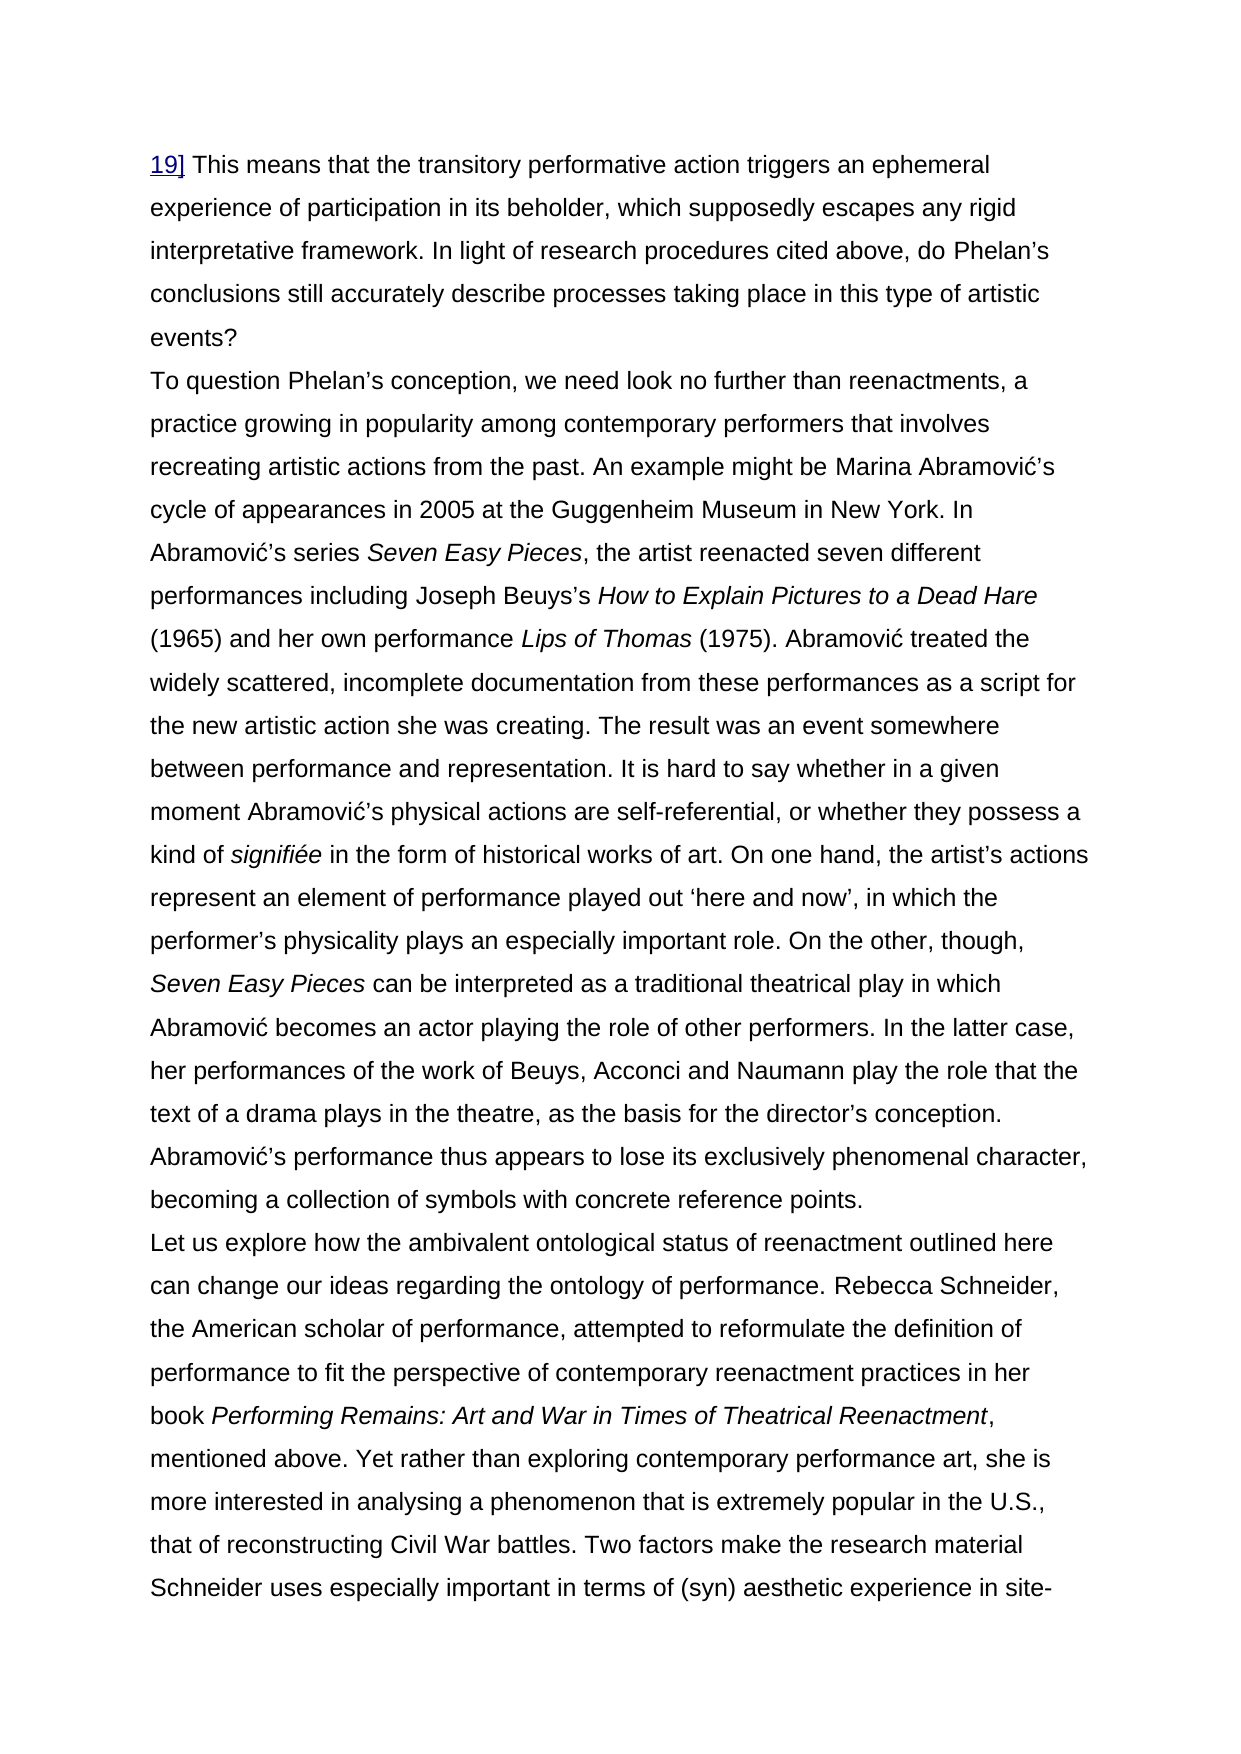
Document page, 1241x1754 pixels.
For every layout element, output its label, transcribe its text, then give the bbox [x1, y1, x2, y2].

text 19] This means that the transitory performative action triggers an ephemeral experience of participation in its beholder, which supposedly escapes any rigid interpretative framework. In light of research procedures cited above, do Phelan’s conclusions still accurately describe processes taking place in this type of artistic events? [150, 150, 1090, 351]
text To question Phelan’s conception, we need look no further than reenactments, a practice growing in popularity among contemporary performers that involves recreating artistic actions from the past. An example might be Marina Abramović’s cycle of appearances in 2005 at the Guggenheim Museum in New York. In Abramović’s series Seven Easy Pieces, the artist reenacted seven different performances including Joseph Beuys’s How to Explain Pictures to a Dead Hare (1965) and her own performance Lips of Thomas (1975). Abramović treated the widely scattered, incomplete documentation from these performances as a script for the new artistic action she was creating. The result was an event somewhere between performance and representation. It is hard to say whether in a given moment Abramović’s physical actions are self-referential, or whether they possess a kind of signifiée in the form of historical works of art. On one hand, the artist’s actions represent an element of performance played out ‘here and now’, in which the performer’s physicality plays an especially important role. On the other, though, Seven Easy Pieces can be interpreted as a traditional theatrical play in which Abramović becomes an actor playing the role of other performers. In the latter case, her performances of the work of Beuys, Acconci and Naumann play the role that the text of a drama plays in the theatre, as the basis for the director’s conception. Abramović’s performance thus appears to lose its exclusively phenomenal character, becoming a collection of symbols with concrete reference points. [150, 366, 1090, 1214]
text Let us explore how the ambivalent ontological status of reenactment outlined here can change our ideas regarding the ontology of performance. Rebecca Schneider, the American scholar of performance, attempted to reformulate the definition of performance to fit the perspective of contemporary reenactment practices in her book Performing Remains: Art and War in Times of Theatrical Reenactment, mentioned above. Yet rather than exploring contemporary performance art, she is more interested in analysing a phenomenon that is extremely popular in the U.S., that of reconstructing Civil War battles. Two factors make the research material Schneider uses especially important in terms of (syn) aesthetic experience in site- [150, 1228, 1090, 1602]
